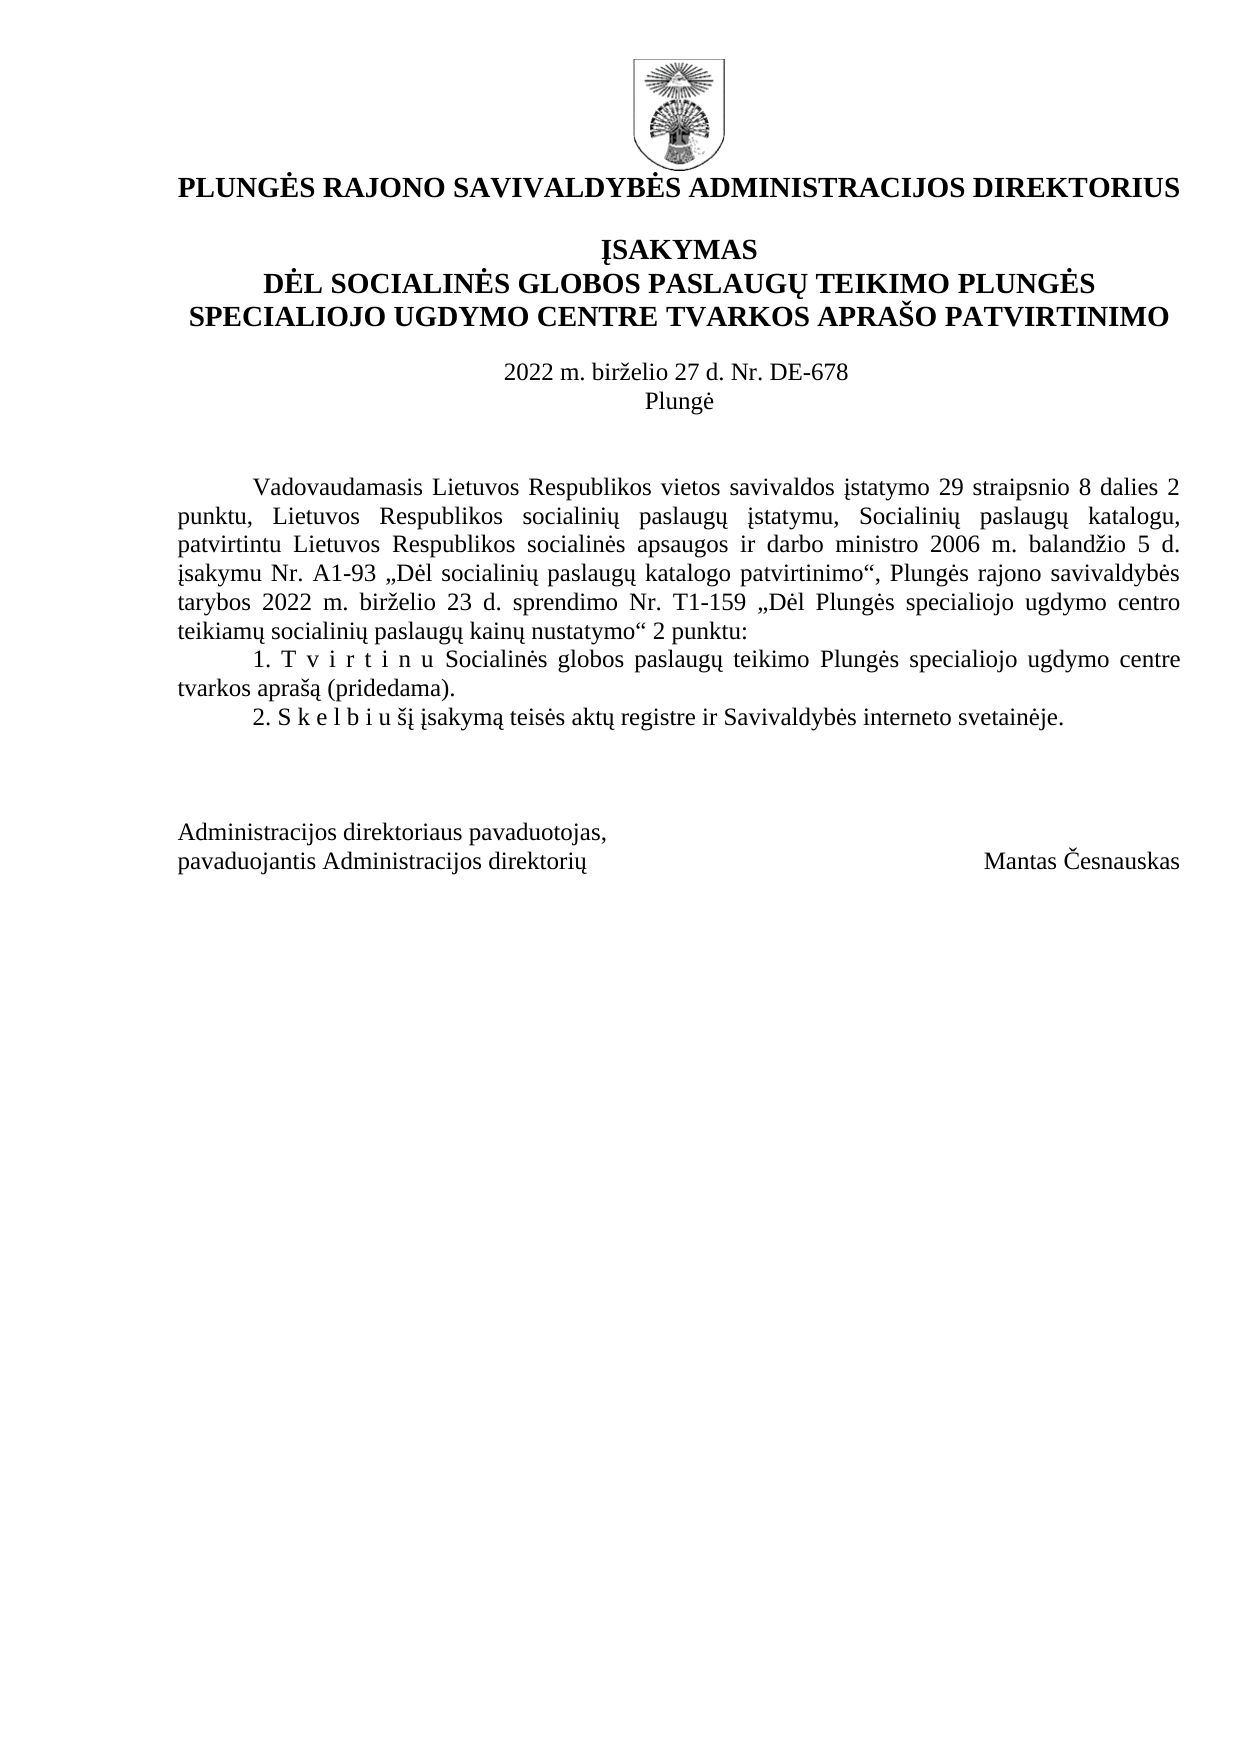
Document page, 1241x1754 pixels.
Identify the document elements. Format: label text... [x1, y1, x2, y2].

text PLUNGĖS RAJONO SAVIVALDYBĖS ADMINISTRACIJOS DIREKTORIUS [177, 170, 1181, 204]
text ĮSAKYMAS [177, 232, 1181, 266]
text Administracijos direktoriaus pavaduotojas, [177, 817, 1181, 846]
text Vadovaudamasis Lietuvos Respublikos vietos savivaldos įstatymo 29 straipsnio 8 dalies 2 punktu, Lietuvos Respublikos socialinių paslaugų įstatymu, Socialinių paslaugų katalogu, patvirtintu Lietuvos Respublikos socialinės apsaugos ir darbo ministro 2006 m. balandžio 5 d. įsakymu Nr. A1-93 „Dėl socialinių paslaugų katalogo patvirtinimo“, Plungės rajono savivaldybės tarybos 2022 m. birželio 23 d. sprendimo Nr. T1-159 „Dėl Plungės specialiojo ugdymo centro teikiamų socialinių paslaugų kainų nustatymo“ 2 punktu: [177, 472, 1181, 644]
text Plungė [177, 386, 1181, 414]
text pavaduojantis Administracijos direktorių Mantas Česnauskas [177, 846, 1181, 874]
text 2. S k e l b i u šį įsakymą teisės aktų registre ir Savivaldybės interneto svetainėje. [177, 702, 1181, 731]
text 1. T v i r t i n u Socialinės globos paslaugų teikimo Plungės specialiojo ugdymo centre tvarkos aprašą (pridedama). [177, 644, 1181, 702]
text 2022 m. birželio 27 d. Nr. DE-678 [177, 357, 1181, 386]
text DĖL SOCIALINĖS GLOBOS PASLAUGŲ TEIKIMO PLUNGĖS SPECIALIOJO UGDYMO CENTRE TVARKOS APRAŠO PATVIRTINIMO [177, 266, 1181, 333]
